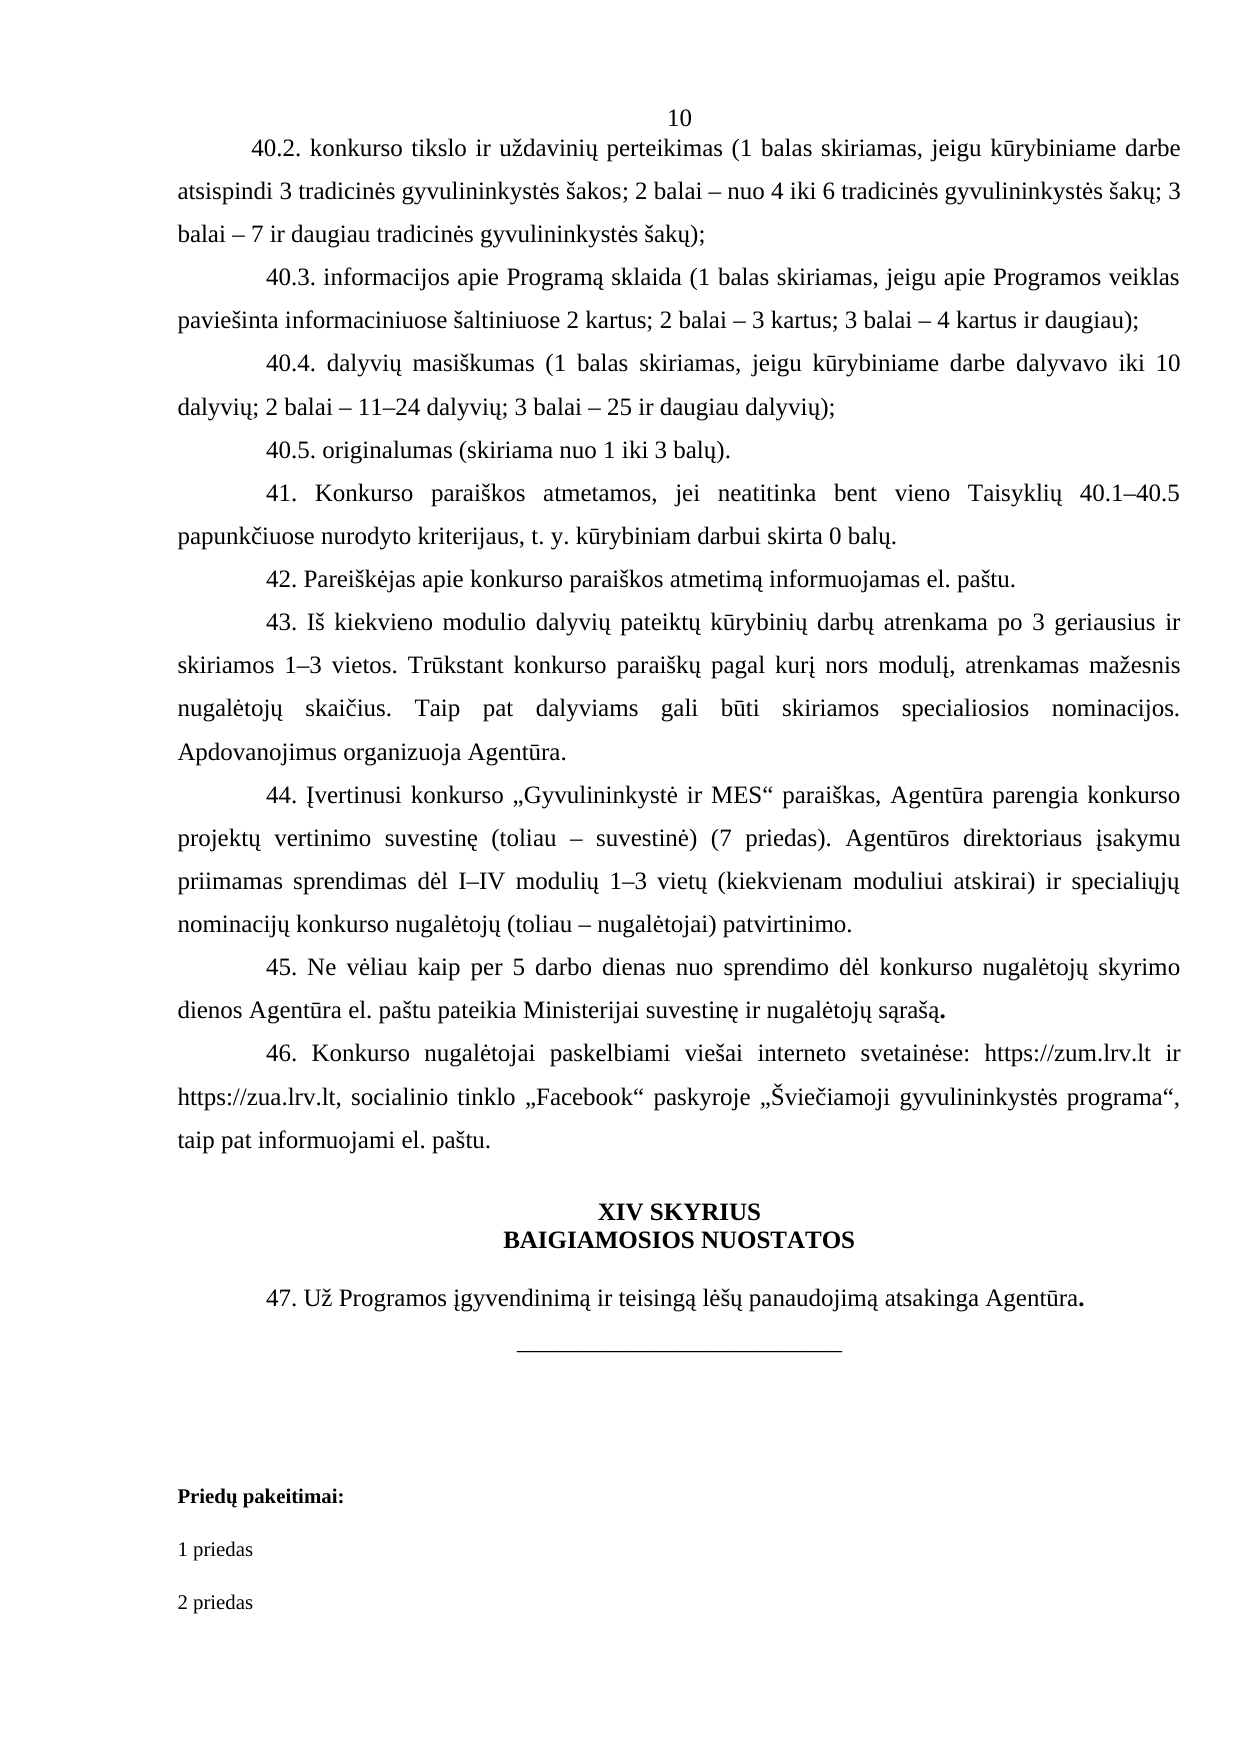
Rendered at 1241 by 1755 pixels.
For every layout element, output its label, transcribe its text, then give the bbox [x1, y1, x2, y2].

text 44. Įvertinusi konkurso „Gyvulininkystė ir MES“ paraiškas, Agentūra parengia konkurso projektų vertinimo suvestinę (toliau – suvestinė) (7 priedas). Agentūros direktoriaus įsakymu priimamas sprendimas dėl I–IV modulių 1–3 vietų (kiekvienam moduliui atskirai) ir specialiųjų nominacijų konkurso nugalėtojų (toliau – nugalėtojai) patvirtinimo. [177, 780, 1181, 938]
text XIV SKYRIUS [177, 1197, 1181, 1225]
text 40.2. konkurso tikslo ir uždavinių perteikimas (1 balas skiriamas, jeigu kūrybiniame darbe atsispindi 3 tradicinės gyvulininkystės šakos; 2 balai – nuo 4 iki 6 tradicinės gyvulininkystės šakų; 3 balai – 7 ir daugiau tradicinės gyvulininkystės šakų); [177, 133, 1181, 248]
text 40.3. informacijos apie Programą sklaida (1 balas skiriamas, jeigu apie Programos veiklas paviešinta informaciniuose šaltiniuose 2 kartus; 2 balai – 3 kartus; 3 balai – 4 kartus ir daugiau); [177, 262, 1181, 334]
text 46. Konkurso nugalėtojai paskelbiami viešai interneto svetainėse: https://zum.lrv.lt ir https://zua.lrv.lt, socialinio tinklo „Facebook“ paskyroje „Šviečiamoji gyvulininkystės programa“, taip pat informuojami el. paštu. [177, 1038, 1181, 1153]
text BAIGIAMOSIOS NUOSTATOS [177, 1225, 1181, 1254]
text 41. Konkurso paraiškos atmetamos, jei neatitinka bent vieno Taisyklių 40.1–40.5 papunkčiuose nurodyto kriterijaus, t. y. kūrybiniam darbui skirta 0 balų. [177, 478, 1181, 550]
text 42. Pareiškėjas apie konkurso paraiškos atmetimą informuojamas el. paštu. [177, 564, 1181, 593]
text __________________________ [177, 1326, 1181, 1355]
text 2 priedas [177, 1590, 1181, 1614]
text Priedų pakeitimai: [177, 1484, 1181, 1508]
text 1 priedas [177, 1537, 1181, 1561]
text 47. Už Programos įgyvendinimą ir teisingą lėšų panaudojimą atsakinga Agentūra. [177, 1283, 1181, 1312]
text 40.4. dalyvių masiškumas (1 balas skiriamas, jeigu kūrybiniame darbe dalyvavo iki 10 dalyvių; 2 balai – 11–24 dalyvių; 3 balai – 25 ir daugiau dalyvių); [177, 348, 1181, 420]
text 40.5. originalumas (skiriama nuo 1 iki 3 balų). [177, 435, 1181, 463]
text 45. Ne vėliau kaip per 5 darbo dienas nuo sprendimo dėl konkurso nugalėtojų skyrimo dienos Agentūra el. paštu pateikia Ministerijai suvestinę ir nugalėtojų sąrašą. [177, 952, 1181, 1024]
text 43. Iš kiekvieno modulio dalyvių pateiktų kūrybinių darbų atrenkama po 3 geriausius ir skiriamos 1–3 vietos. Trūkstant konkurso paraiškų pagal kurį nors modulį, atrenkamas mažesnis nugalėtojų skaičius. Taip pat dalyviams gali būti skiriamos specialiosios nominacijos. Apdovanojimus organizuoja Agentūra. [177, 607, 1181, 765]
